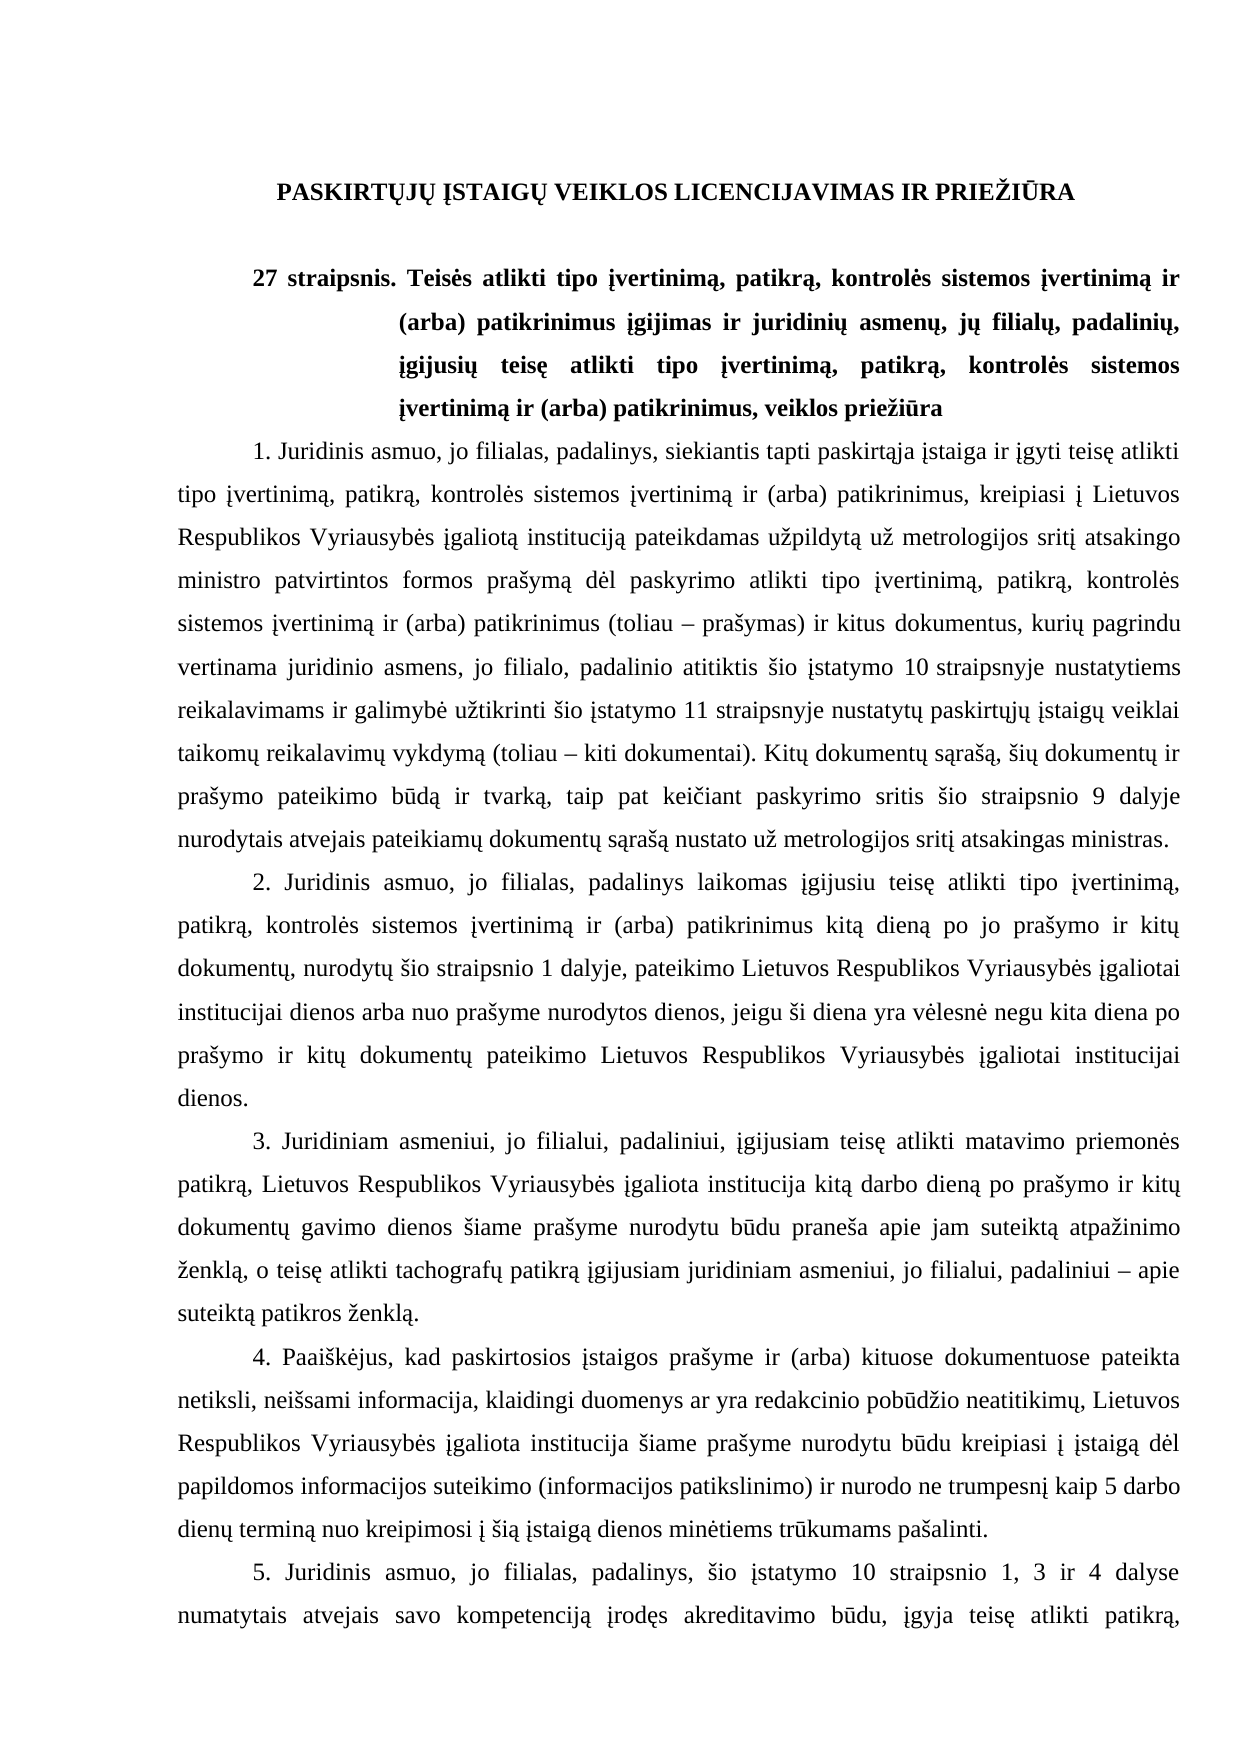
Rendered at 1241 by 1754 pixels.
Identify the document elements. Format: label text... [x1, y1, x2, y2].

text 5. Juridinis asmuo, jo filialas, padalinys, šio įstatymo 10 straipsnio 1, 3 ir 4 dalyse numatytais atvejais savo kompetenciją įrodęs akreditavimo būdu, įgyja teisę atlikti patikrą, [177, 1557, 1181, 1629]
text 27 straipsnis. Teisės atlikti tipo įvertinimą, patikrą, kontrolės sistemos įvertinimą ir (arba) patikrinimus įgijimas ir juridinių asmenų, jų filialų, padalinių, įgijusių teisę atlikti tipo įvertinimą, patikrą, kontrolės sistemos įvertinimą ir (arba) patikrinimus, veiklos priežiūra [252, 263, 1181, 422]
text 1. Juridinis asmuo, jo filialas, padalinys, siekiantis tapti paskirtąja įstaiga ir įgyti teisę atlikti tipo įvertinimą, patikrą, kontrolės sistemos įvertinimą ir (arba) patikrinimus, kreipiasi į Lietuvos Respublikos Vyriausybės įgaliotą instituciją pateikdamas užpildytą už metrologijos sritį atsakingo ministro patvirtintos formos prašymą dėl paskyrimo atlikti tipo įvertinimą, patikrą, kontrolės sistemos įvertinimą ir (arba) patikrinimus (toliau – prašymas) ir kitus dokumentus, kurių pagrindu vertinama juridinio asmens, jo filialo, padalinio atitiktis šio įstatymo 10 straipsnyje nustatytiems reikalavimams ir galimybė užtikrinti šio įstatymo 11 straipsnyje nustatytų paskirtųjų įstaigų veiklai taikomų reikalavimų vykdymą (toliau – kiti dokumentai). Kitų dokumentų sąrašą, šių dokumentų ir prašymo pateikimo būdą ir tvarką, taip pat keičiant paskyrimo sritis šio straipsnio 9 dalyje nurodytais atvejais pateikiamų dokumentų sąrašą nustato už metrologijos sritį atsakingas ministras. [177, 436, 1181, 853]
text 2. Juridinis asmuo, jo filialas, padalinys laikomas įgijusiu teisę atlikti tipo įvertinimą, patikrą, kontrolės sistemos įvertinimą ir (arba) patikrinimus kitą dieną po jo prašymo ir kitų dokumentų, nurodytų šio straipsnio 1 dalyje, pateikimo Lietuvos Respublikos Vyriausybės įgaliotai institucijai dienos arba nuo prašyme nurodytos dienos, jeigu ši diena yra vėlesnė negu kita diena po prašymo ir kitų dokumentų pateikimo Lietuvos Respublikos Vyriausybės įgaliotai institucijai dienos. [177, 867, 1181, 1112]
text 3. Juridiniam asmeniui, jo filialui, padaliniui, įgijusiam teisę atlikti matavimo priemonės patikrą, Lietuvos Respublikos Vyriausybės įgaliota institucija kitą darbo dieną po prašymo ir kitų dokumentų gavimo dienos šiame prašyme nurodytu būdu praneša apie jam suteiktą atpažinimo ženklą, o teisę atlikti tachografų patikrą įgijusiam juridiniam asmeniui, jo filialui, padaliniui – apie suteiktą patikros ženklą. [177, 1126, 1181, 1327]
text 4. Paaiškėjus, kad paskirtosios įstaigos prašyme ir (arba) kituose dokumentuose pateikta netiksli, neišsami informacija, klaidingi duomenys ar yra redakcinio pobūdžio neatitikimų, Lietuvos Respublikos Vyriausybės įgaliota institucija šiame prašyme nurodytu būdu kreipiasi į įstaigą dėl papildomos informacijos suteikimo (informacijos patikslinimo) ir nurodo ne trumpesnį kaip 5 darbo dienų terminą nuo kreipimosi į šią įstaigą dienos minėtiems trūkumams pašalinti. [177, 1342, 1181, 1543]
text PASKIRTŲJŲ ĮSTAIGŲ VEIKLOS LICENCIJAVIMAS IR PRIEŽIŪRA [177, 177, 1181, 206]
